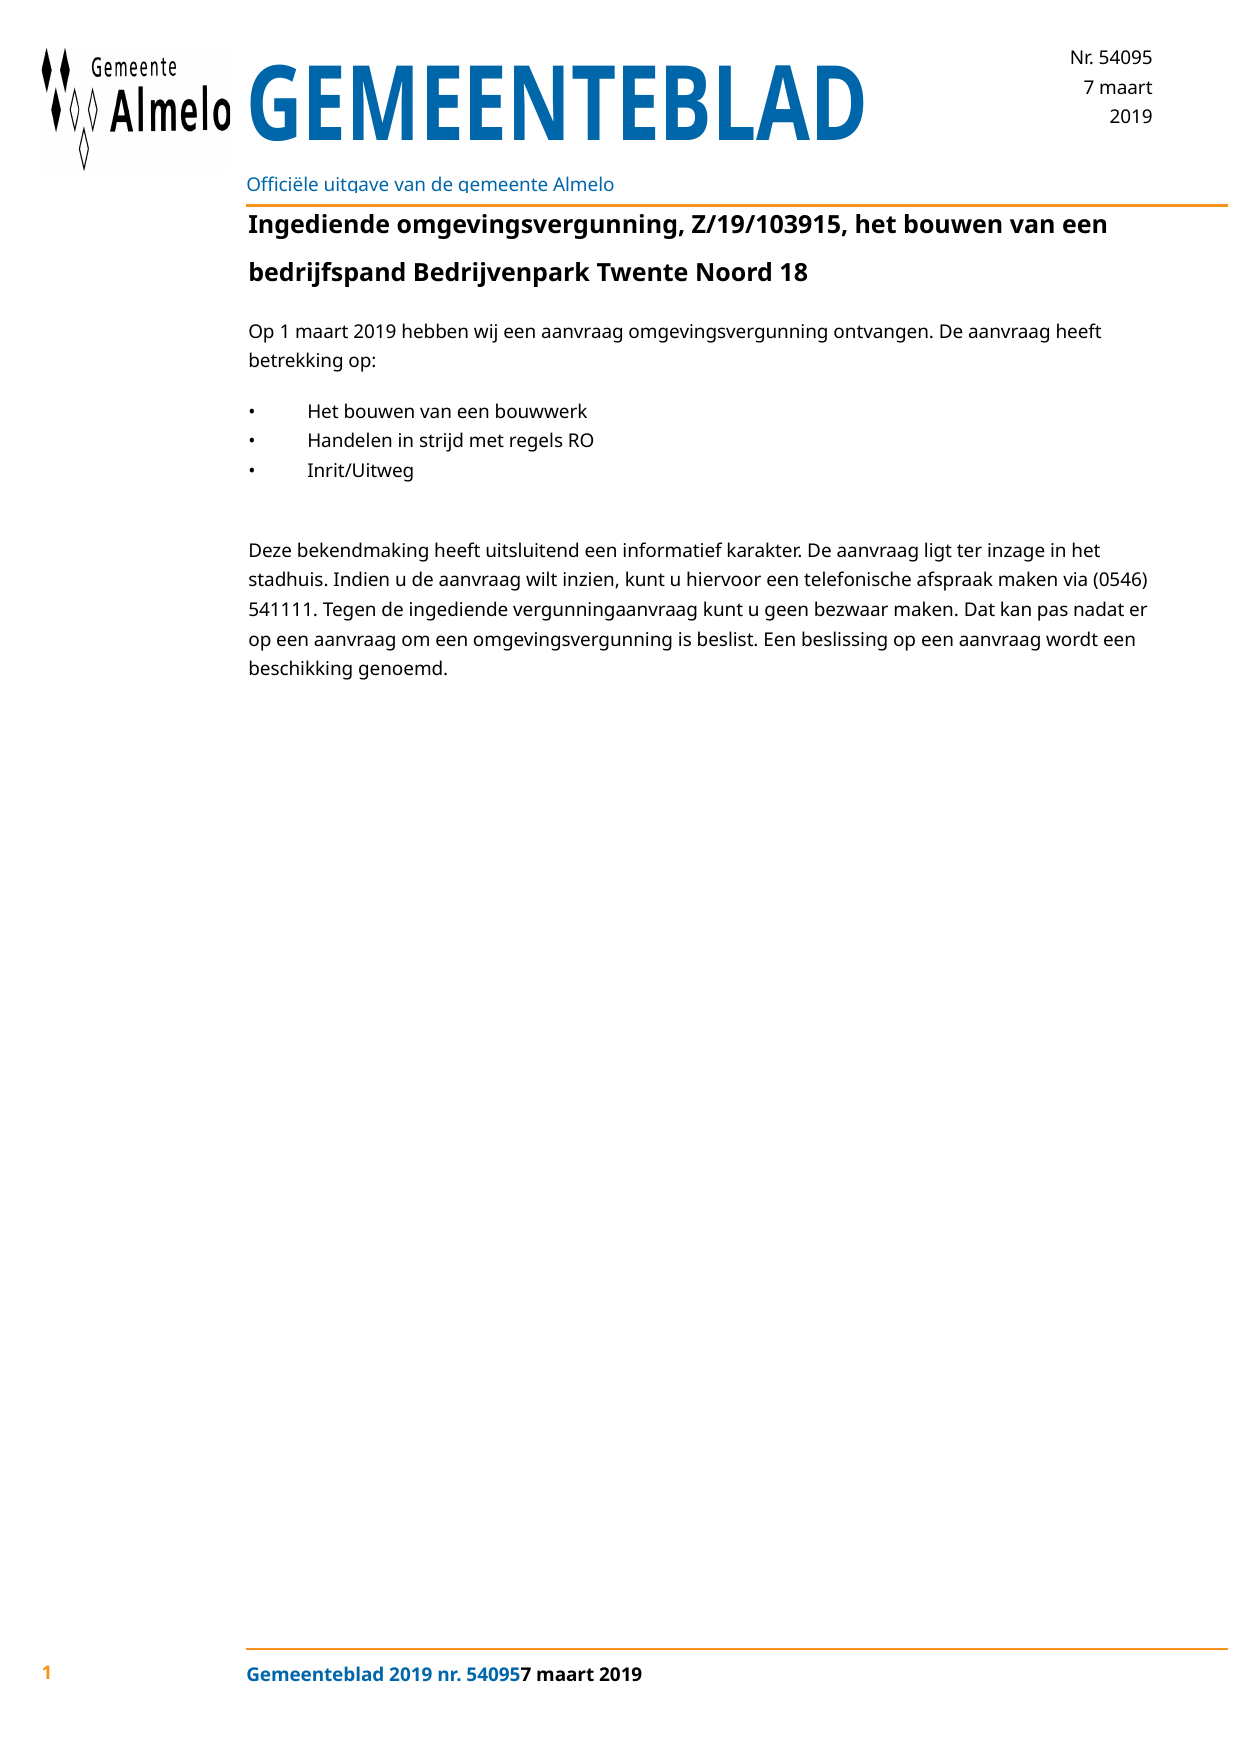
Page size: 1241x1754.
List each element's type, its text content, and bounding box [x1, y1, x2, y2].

text Deze bekendmaking heeft uitsluitend een informatief karakter. De aanvraag ligt ter inzage in het stadhuis. Indien u de aanvraag wilt inzien, kunt u hiervoor een telefonische afspraak maken via (0546) 541111. Tegen de ingediende vergunningaanvraag kunt u geen bezwaar maken. Dat kan pas nadat er op een aanvraag om een omgevingsvergunning is beslist. Een beslissing op een aanvraag wordt een beschikking genoemd. [248, 537, 1152, 681]
list Inrit/Uitweg [248, 457, 1152, 483]
picture [41, 47, 231, 172]
list Handelen in strijd met regels RO [248, 427, 1152, 453]
text Op 1 maart 2019 hebben wij een aanvraag omgevingsvergunning ontvangen. De aanvraag heeft betrekking op: [248, 318, 1152, 373]
list Het bouwen van een bouwwerk [248, 398, 1152, 424]
text Ingediende omgevingsvergunning, Z/19/103915, het bouwen van een bedrijfspand Bedrijvenpark Twente Noord 18 [248, 207, 1152, 288]
